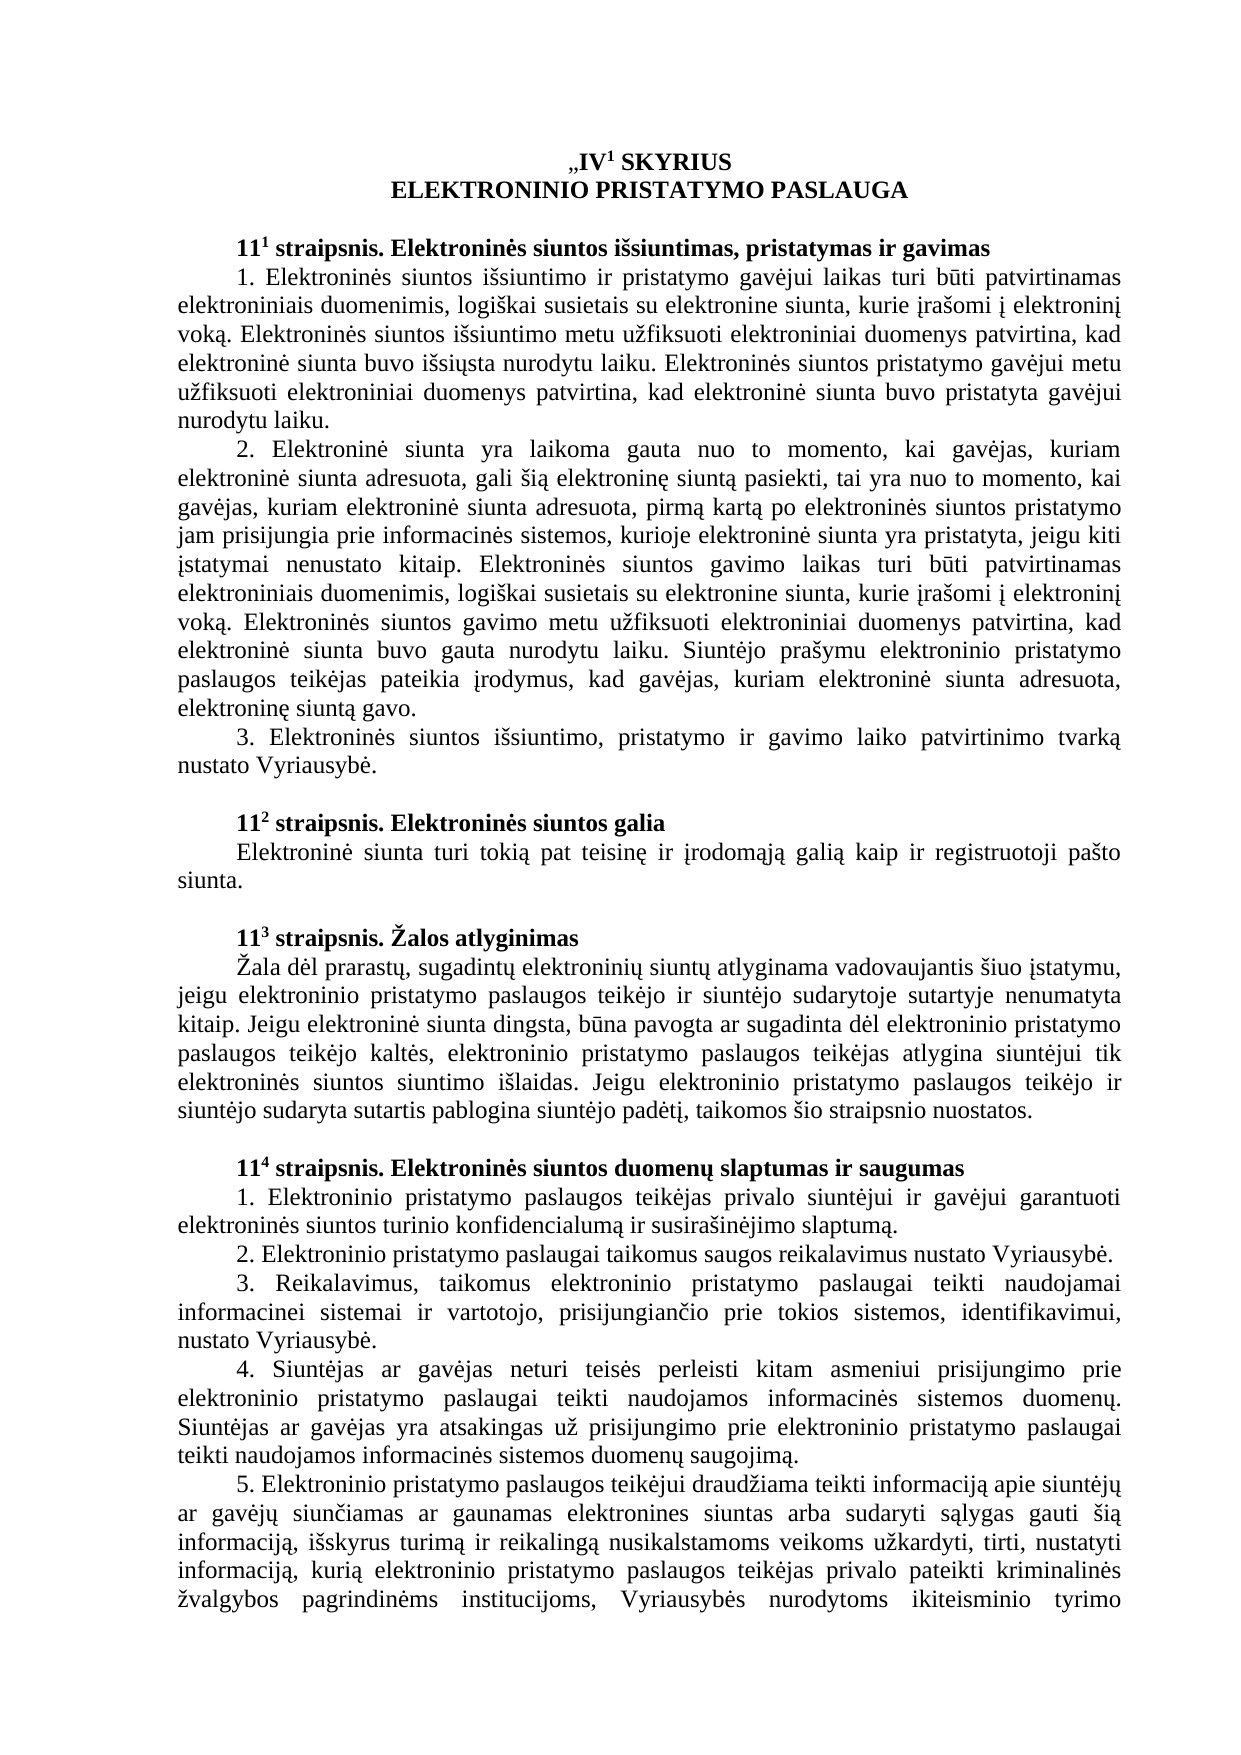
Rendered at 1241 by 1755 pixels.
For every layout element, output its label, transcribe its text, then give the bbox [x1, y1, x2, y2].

text „IV1 SKYRIUS [177, 147, 1122, 176]
text 1. Elektroninio pristatymo paslaugos teikėjas privalo siuntėjui ir gavėjui garantuoti elektroninės siuntos turinio konfidencialumą ir susirašinėjimo slaptumą. [177, 1182, 1122, 1239]
text Žala dėl prarastų, sugadintų elektroninių siuntų atlyginama vadovaujantis šiuo įstatymu, jeigu elektroninio pristatymo paslaugos teikėjo ir siuntėjo sudarytoje sutartyje nenumatyta kitaip. Jeigu elektroninė siunta dingsta, būna pavogta ar sugadinta dėl elektroninio pristatymo paslaugos teikėjo kaltės, elektroninio pristatymo paslaugos teikėjas atlygina siuntėjui tik elektroninės siuntos siuntimo išlaidas. Jeigu elektroninio pristatymo paslaugos teikėjo ir siuntėjo sudaryta sutartis pablogina siuntėjo padėtį, taikomos šio straipsnio nuostatos. [177, 952, 1122, 1124]
text 3. Reikalavimus, taikomus elektroninio pristatymo paslaugai teikti naudojamai informacinei sistemai ir vartotojo, prisijungiančio prie tokios sistemos, identifikavimui, nustato Vyriausybė. [177, 1268, 1122, 1354]
text Elektroninė siunta turi tokią pat teisinę ir įrodomąją galią kaip ir registruotoji pašto siunta. [177, 837, 1122, 894]
text 2. Elektroninio pristatymo paslaugai taikomus saugos reikalavimus nustato Vyriausybė. [177, 1239, 1122, 1268]
text 113 straipsnis. Žalos atlyginimas [177, 923, 1122, 952]
text 111 straipsnis. Elektroninės siuntos išsiuntimas, pristatymas ir gavimas [177, 233, 1122, 262]
text 2. Elektroninė siunta yra laikoma gauta nuo to momento, kai gavėjas, kuriam elektroninė siunta adresuota, gali šią elektroninę siuntą pasiekti, tai yra nuo to momento, kai gavėjas, kuriam elektroninė siunta adresuota, pirmą kartą po elektroninės siuntos pristatymo jam prisijungia prie informacinės sistemos, kurioje elektroninė siunta yra pristatyta, jeigu kiti įstatymai nenustato kitaip. Elektroninės siuntos gavimo laikas turi būti patvirtinamas elektroniniais duomenimis, logiškai susietais su elektronine siunta, kurie įrašomi į elektroninį voką. Elektroninės siuntos gavimo metu užfiksuoti elektroniniai duomenys patvirtina, kad elektroninė siunta buvo gauta nurodytu laiku. Siuntėjo prašymu elektroninio pristatymo paslaugos teikėjas pateikia įrodymus, kad gavėjas, kuriam elektroninė siunta adresuota, elektroninę siuntą gavo. [177, 434, 1122, 722]
text 112 straipsnis. Elektroninės siuntos galia [177, 808, 1122, 837]
text 114 straipsnis. Elektroninės siuntos duomenų slaptumas ir saugumas [177, 1153, 1122, 1182]
text 5. Elektroninio pristatymo paslaugos teikėjui draudžiama teikti informaciją apie siuntėjų ar gavėjų siunčiamas ar gaunamas elektronines siuntas arba sudaryti sąlygas gauti šią informaciją, išskyrus turimą ir reikalingą nusikalstamoms veikoms užkardyti, tirti, nustatyti informaciją, kurią elektroninio pristatymo paslaugos teikėjas privalo pateikti kriminalinės žvalgybos pagrindinėms institucijoms, Vyriausybės nurodytoms ikiteisminio tyrimo [177, 1469, 1122, 1613]
text 4. Siuntėjas ar gavėjas neturi teisės perleisti kitam asmeniui prisijungimo prie elektroninio pristatymo paslaugai teikti naudojamos informacinės sistemos duomenų. Siuntėjas ar gavėjas yra atsakingas už prisijungimo prie elektroninio pristatymo paslaugai teikti naudojamos informacinės sistemos duomenų saugojimą. [177, 1354, 1122, 1469]
text ELEKTRONINIO PRISTATYMO PASLAUGA [177, 176, 1122, 204]
text 3. Elektroninės siuntos išsiuntimo, pristatymo ir gavimo laiko patvirtinimo tvarką nustato Vyriausybė. [177, 722, 1122, 779]
text 1. Elektroninės siuntos išsiuntimo ir pristatymo gavėjui laikas turi būti patvirtinamas elektroniniais duomenimis, logiškai susietais su elektronine siunta, kurie įrašomi į elektroninį voką. Elektroninės siuntos išsiuntimo metu užfiksuoti elektroniniai duomenys patvirtina, kad elektroninė siunta buvo išsiųsta nurodytu laiku. Elektroninės siuntos pristatymo gavėjui metu užfiksuoti elektroniniai duomenys patvirtina, kad elektroninė siunta buvo pristatyta gavėjui nurodytu laiku. [177, 262, 1122, 434]
